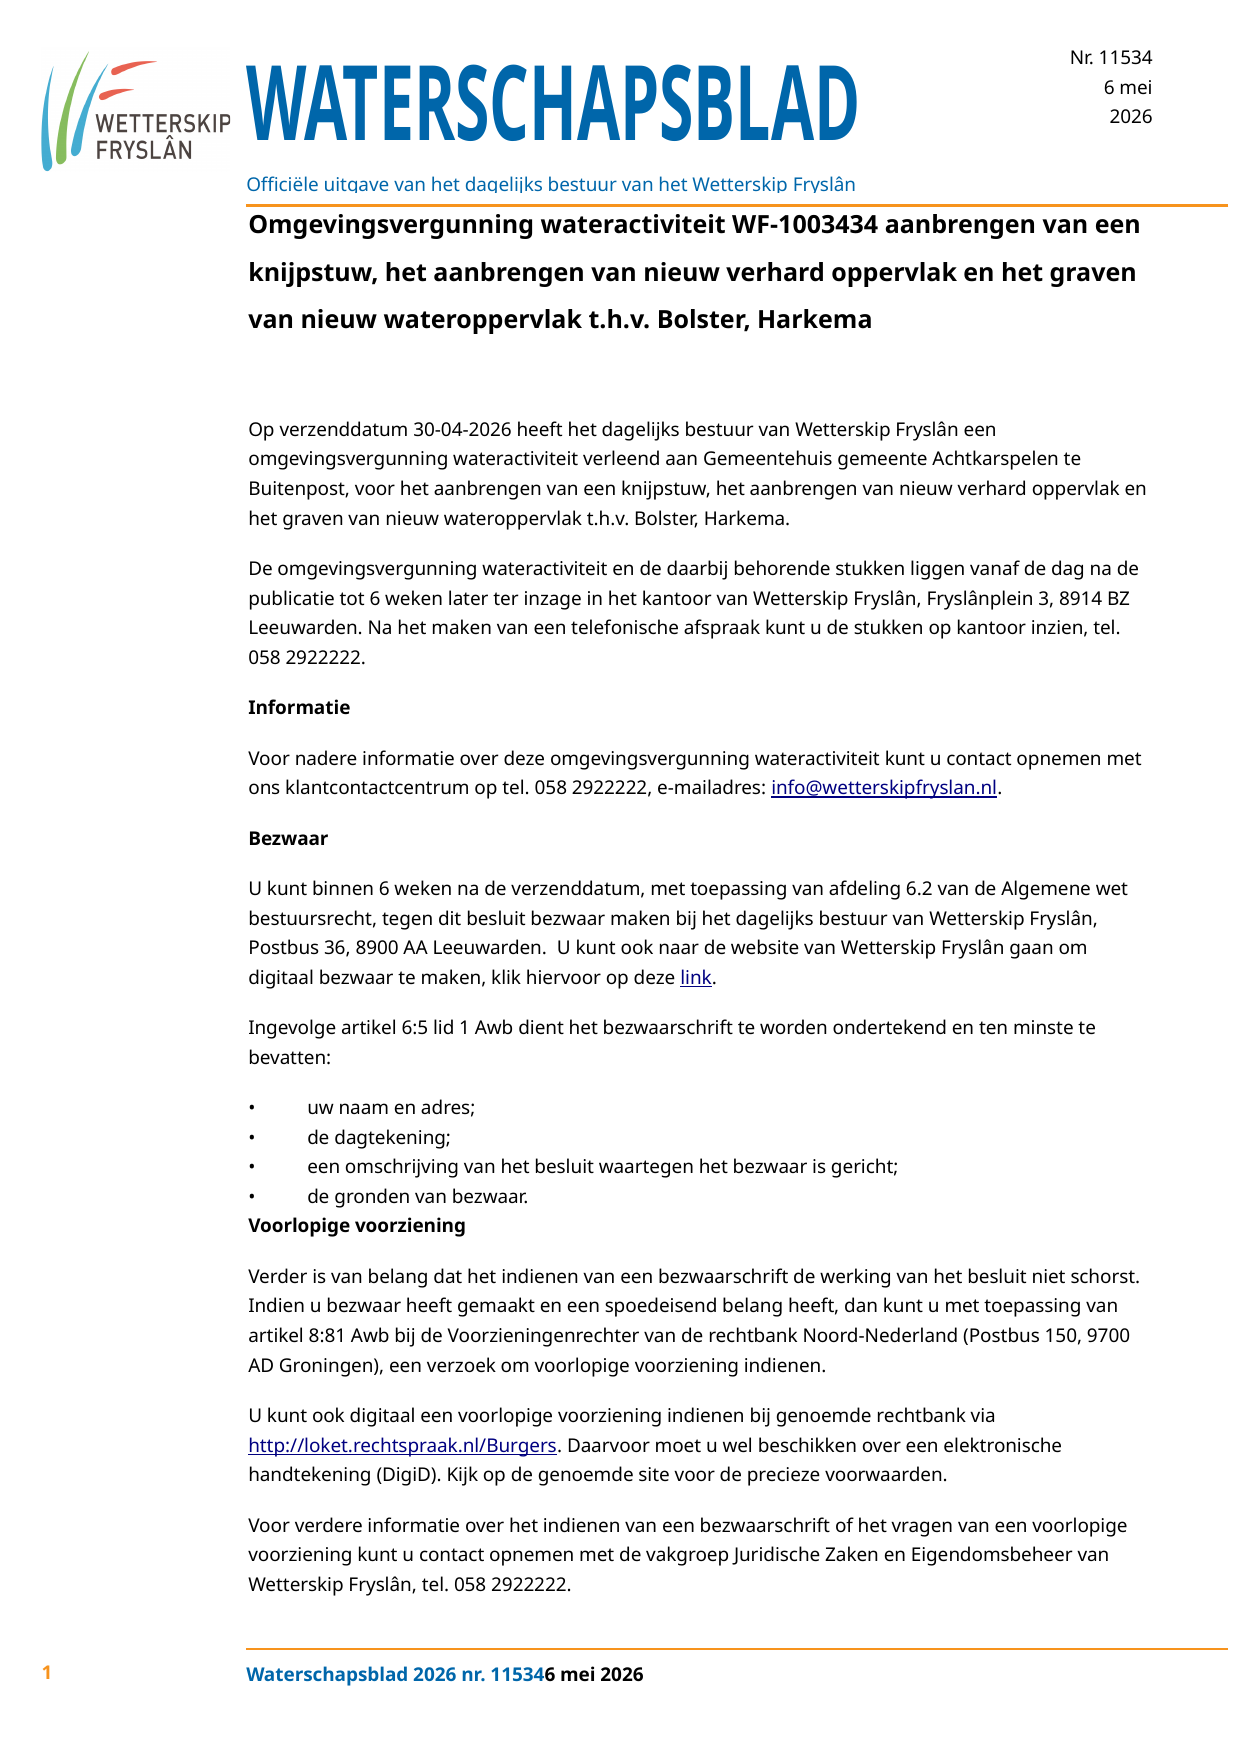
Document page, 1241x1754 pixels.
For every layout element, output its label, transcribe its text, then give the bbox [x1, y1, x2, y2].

text Informatie [248, 694, 1152, 720]
text De omgevingsvergunning wateractiviteit en de daarbij behorende stukken liggen vanaf de dag na de publicatie tot 6 weken later ter inzage in het kantoor van Wetterskip Fryslân, Fryslânplein 3, 8914 BZ Leeuwarden. Na het maken van een telefonische afspraak kunt u de stukken op kantoor inzien, tel. 058 2922222. [248, 555, 1152, 669]
text U kunt binnen 6 weken na de verzenddatum, met toepassing van afdeling 6.2 van de Algemene wet bestuursrecht, tegen dit besluit bezwaar maken bij het dagelijks bestuur van Wetterskip Fryslân, Postbus 36, 8900 AA Leeuwarden. U kunt ook naar de website van Wetterskip Fryslân gaan om digitaal bezwaar te maken, klik hiervoor op deze link. [248, 875, 1152, 989]
text Verder is van belang dat het indienen van een bezwaarschrift de werking van het besluit niet schorst. Indien u bezwaar heeft gemaakt en een spoedeisend belang heeft, dan kunt u met toepassing van artikel 8:81 Awb bij de Voorzieningenrechter van de rechtbank Noord-Nederland (Postbus 150, 9700 AD Groningen), een verzoek om voorlopige voorziening indienen. [248, 1263, 1152, 1377]
list de gronden van bezwaar. [248, 1183, 1152, 1209]
list uw naam en adres; [248, 1094, 1152, 1120]
text Voor nadere informatie over deze omgevingsvergunning wateractiviteit kunt u contact opnemen met ons klantcontactcentrum op tel. 058 2922222, e-mailadres: info@wetterskipfryslan.nl. [248, 745, 1152, 800]
text Bezwaar [248, 825, 1152, 850]
text Op verzenddatum 30-04-2026 heeft het dagelijks bestuur van Wetterskip Fryslân een omgevingsvergunning wateractiviteit verleend aan Gemeentehuis gemeente Achtkarspelen te Buitenpost, voor het aanbrengen van een knijpstuw, het aanbrengen van nieuw verhard oppervlak en het graven van nieuw wateroppervlak t.h.v. Bolster, Harkema. [248, 416, 1152, 530]
text Voorlopige voorziening [248, 1213, 1152, 1238]
text U kunt ook digitaal een voorlopige voorziening indienen bij genoemde rechtbank via http://loket.rechtspraak.nl/Burgers. Daarvoor moet u wel beschikken over een elektronische handtekening (DigiD). Kijk op de genoemde site voor de precieze voorwaarden. [248, 1402, 1152, 1487]
text Voor verdere informatie over het indienen van een bezwaarschrift of het vragen van een voorlopige voorziening kunt u contact opnemen met de vakgroep Juridische Zaken en Eigendomsbeheer van Wetterskip Fryslân, tel. 058 2922222. [248, 1512, 1152, 1597]
picture [41, 47, 231, 172]
text Ingevolge artikel 6:5 lid 1 Awb dient het bezwaarschrift te worden ondertekend en ten minste te bevatten: [248, 1014, 1152, 1069]
text Omgevingsvergunning wateractiviteit WF-1003434 aanbrengen van een knijpstuw, het aanbrengen van nieuw verhard oppervlak en het graven van nieuw wateroppervlak t.h.v. Bolster, Harkema [248, 207, 1152, 336]
list de dagtekening; [248, 1124, 1152, 1149]
list een omschrijving van het besluit waartegen het bezwaar is gericht; [248, 1153, 1152, 1179]
